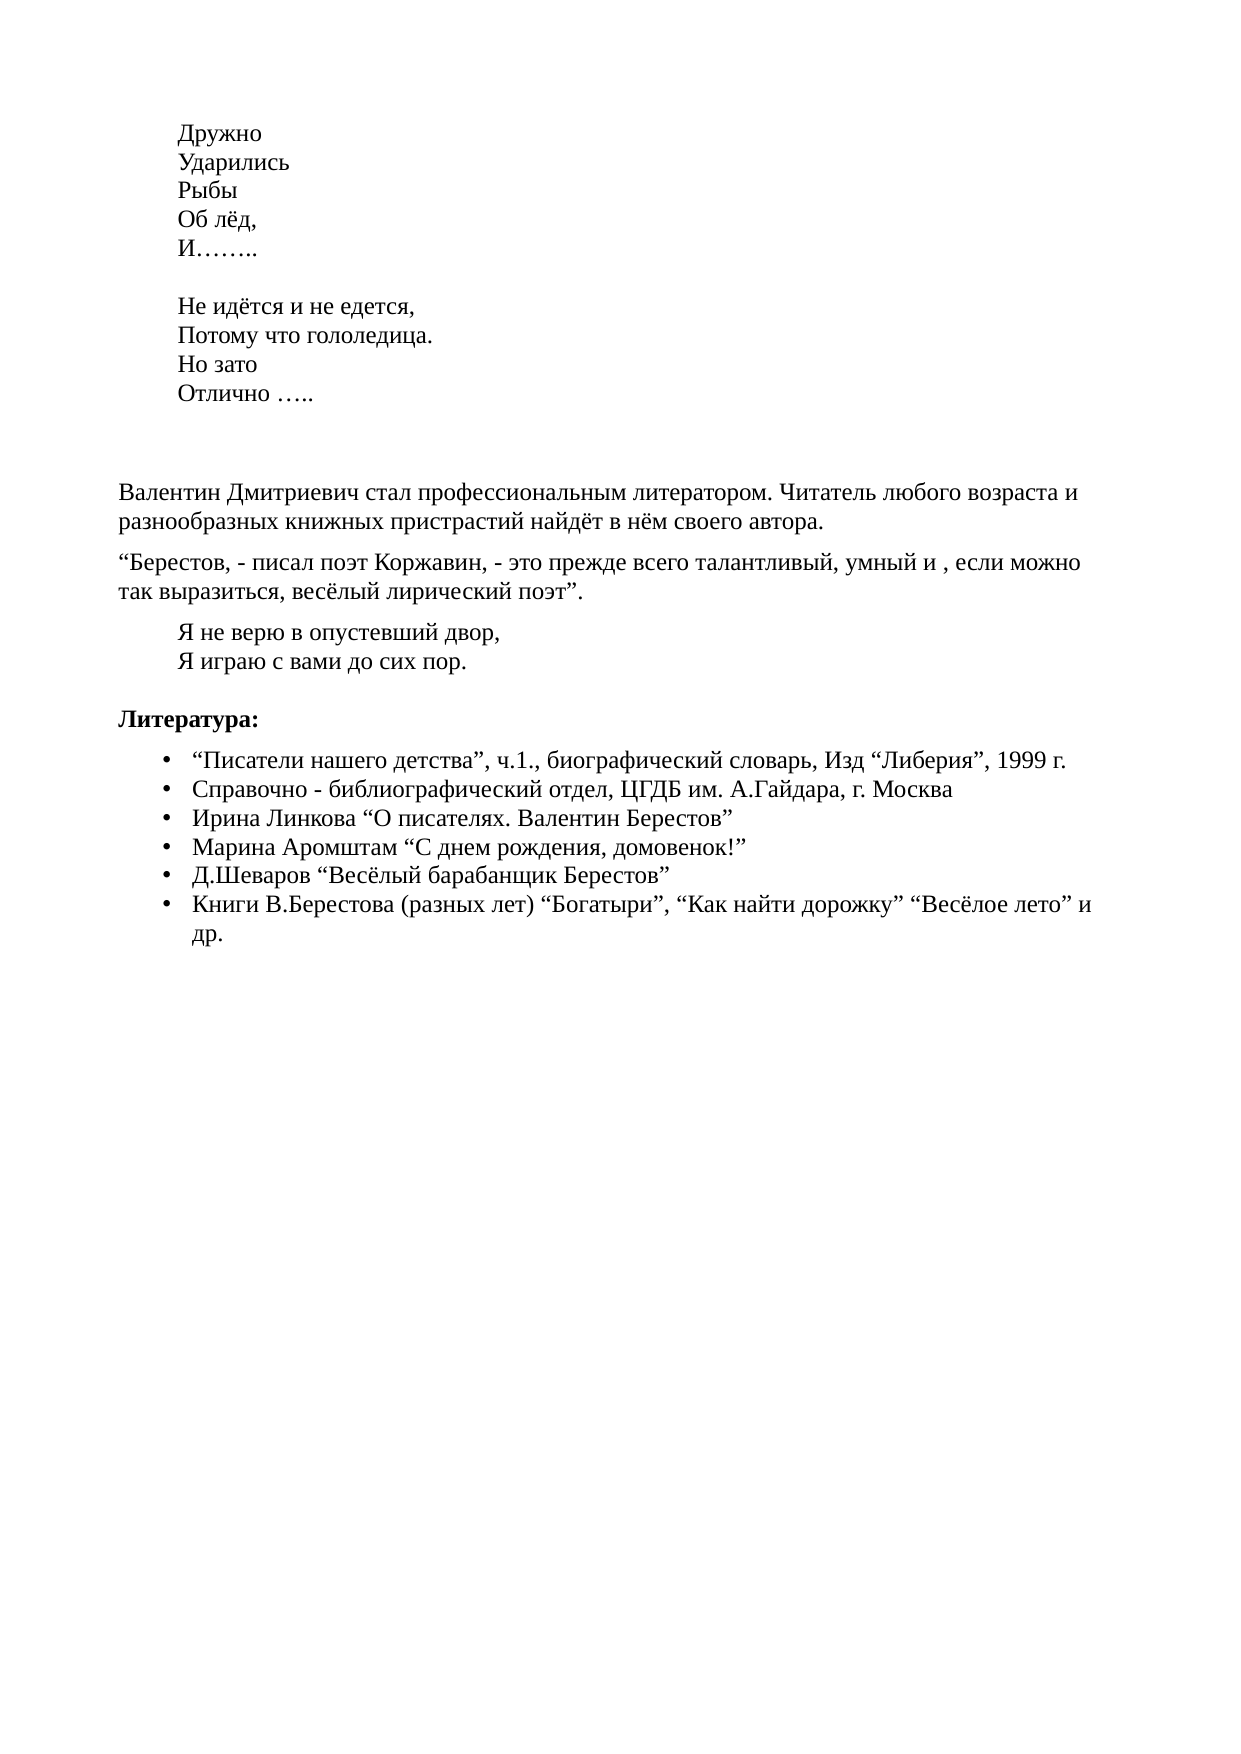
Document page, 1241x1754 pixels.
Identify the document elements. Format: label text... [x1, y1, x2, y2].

list “Писатели нашего детства”, ч.1., биографический словарь, Изд “Либерия”, 1999 г. [162, 745, 1122, 774]
list Д.Шеваров “Весёлый барабанщик Берестов” [162, 860, 1122, 889]
list Книги В.Берестова (разных лет) “Богатыри”, “Как найти дорожку” “Весёлое лето” и др. [162, 889, 1122, 947]
list Справочно - библиографический отдел, ЦГДБ им. А.Гайдара, г. Москва [162, 774, 1122, 803]
list Ирина Линкова “О писателях. Валентин Берестов” [162, 803, 1122, 832]
list Марина Аромштам “С днем рождения, домовенок!” [162, 832, 1122, 860]
text Я не верю в опустевший двор, Я играю с вами до сих пор. [177, 617, 1063, 674]
text Не идётся и не едется, Потому что гололедица. Но зато Отлично ….. [177, 291, 1063, 406]
text Дружно Ударились Рыбы Об лёд, И…….. [177, 118, 1063, 262]
text “Берестов, - писал поэт Коржавин, - это прежде всего талантливый, умный и , если можно так выразиться, весёлый лирический поэт”. [118, 547, 1122, 604]
text Литература: [118, 704, 1122, 733]
text Валентин Дмитриевич стал профессиональным литератором. Читатель любого возраста и разнообразных книжных пристрастий найдёт в нём своего автора. [118, 477, 1122, 534]
